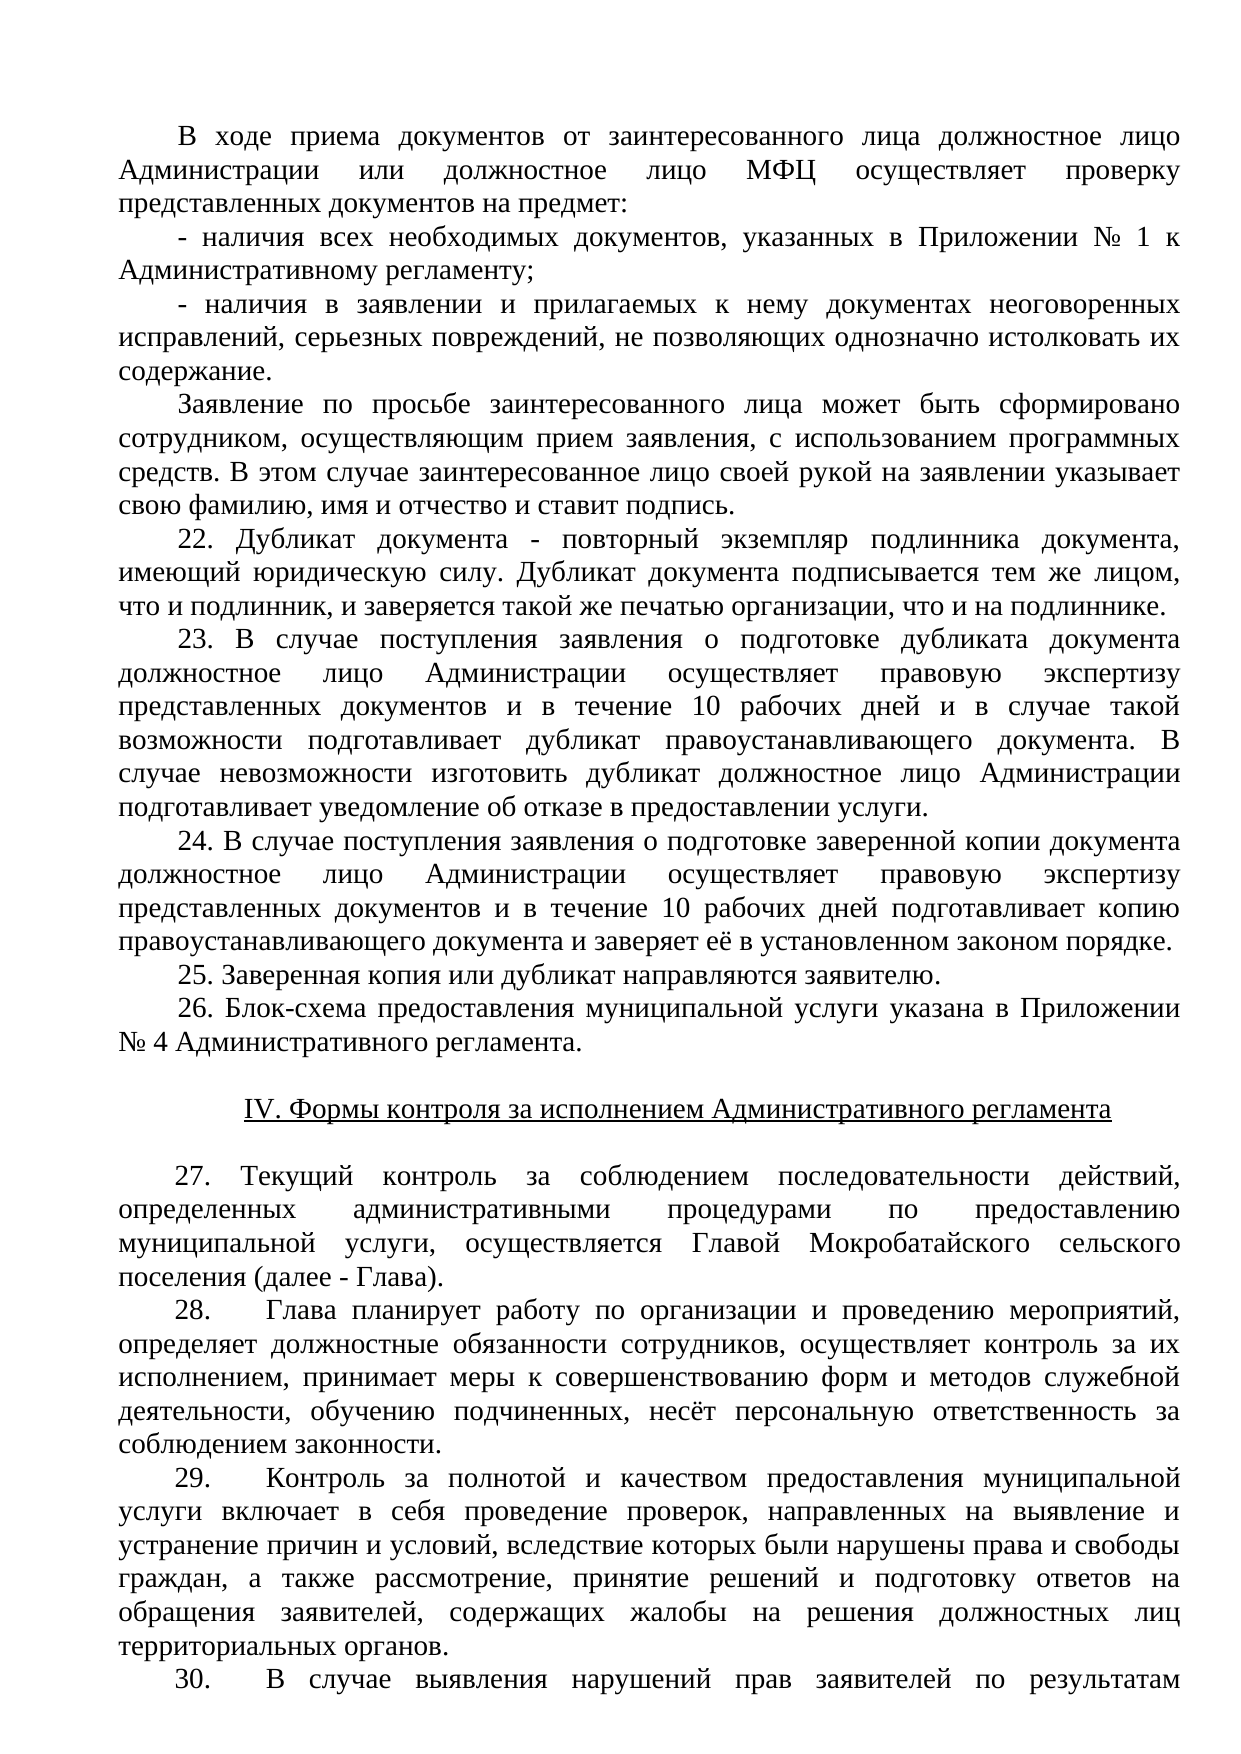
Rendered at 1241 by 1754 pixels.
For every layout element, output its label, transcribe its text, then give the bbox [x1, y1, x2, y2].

text 28. Глава планирует работу по организации и проведению мероприятий, определяет должностные обязанности сотрудников, осуществляет контроль за их исполнением, принимает меры к совершенствованию форм и методов служебной деятельности, обучению подчиненных, несёт персональную ответственность за соблюдением законности. [118, 1292, 1181, 1460]
text IV. Формы контроля за исполнением Административного регламента [118, 1091, 1181, 1124]
text Заявление по просьбе заинтересованного лица может быть сформировано сотрудником, осуществляющим прием заявления, с использованием программных средств. В этом случае заинтересованное лицо своей рукой на заявлении указывает свою фамилию, имя и отчество и ставит подпись. [118, 387, 1181, 521]
text 27. Текущий контроль за соблюдением последовательности действий, определенных административными процедурами по предоставлению муниципальной услуги, осуществляется Главой Мокробатайского сельского поселения (далее - Глава). [118, 1158, 1181, 1292]
text 22. Дубликат документа - повторный экземпляр подлинника документа, имеющий юридическую силу. Дубликат документа подписывается тем же лицом, что и подлинник, и заверяется такой же печатью организации, что и на подлиннике. [118, 521, 1181, 621]
text 29. Контроль за полнотой и качеством предоставления муниципальной услуги включает в себя проведение проверок, направленных на выявление и устранение причин и условий, вследствие которых были нарушены права и свободы граждан, а также рассмотрение, принятие решений и подготовку ответов на обращения заявителей, содержащих жалобы на решения должностных лиц территориальных органов. [118, 1460, 1181, 1661]
text 25. Заверенная копия или дубликат направляются заявителю. [118, 957, 1181, 990]
text 30. В случае выявления нарушений прав заявителей по результатам [118, 1661, 1181, 1695]
text 24. В случае поступления заявления о подготовке заверенной копии документа должностное лицо Администрации осуществляет правовую экспертизу представленных документов и в течение 10 рабочих дней подготавливает копию правоустанавливающего документа и заверяет её в установленном законом порядке. [118, 823, 1181, 957]
text 26. Блок-схема предоставления муниципальной услуги указана в Приложении № 4 Административного регламента. [118, 990, 1181, 1057]
text В ходе приема документов от заинтересованного лица должностное лицо Администрации или должностное лицо МФЦ осуществляет проверку представленных документов на предмет: [118, 118, 1181, 219]
text - наличия всех необходимых документов, указанных в Приложении № 1 к Административному регламенту; [118, 219, 1181, 286]
text 23. В случае поступления заявления о подготовке дубликата документа должностное лицо Администрации осуществляет правовую экспертизу представленных документов и в течение 10 рабочих дней и в случае такой возможности подготавливает дубликат правоустанавливающего документа. В случае невозможности изготовить дубликат должностное лицо Администрации подготавливает уведомление об отказе в предоставлении услуги. [118, 621, 1181, 823]
text - наличия в заявлении и прилагаемых к нему документах неоговоренных исправлений, серьезных повреждений, не позволяющих однозначно истолковать их содержание. [118, 286, 1181, 387]
